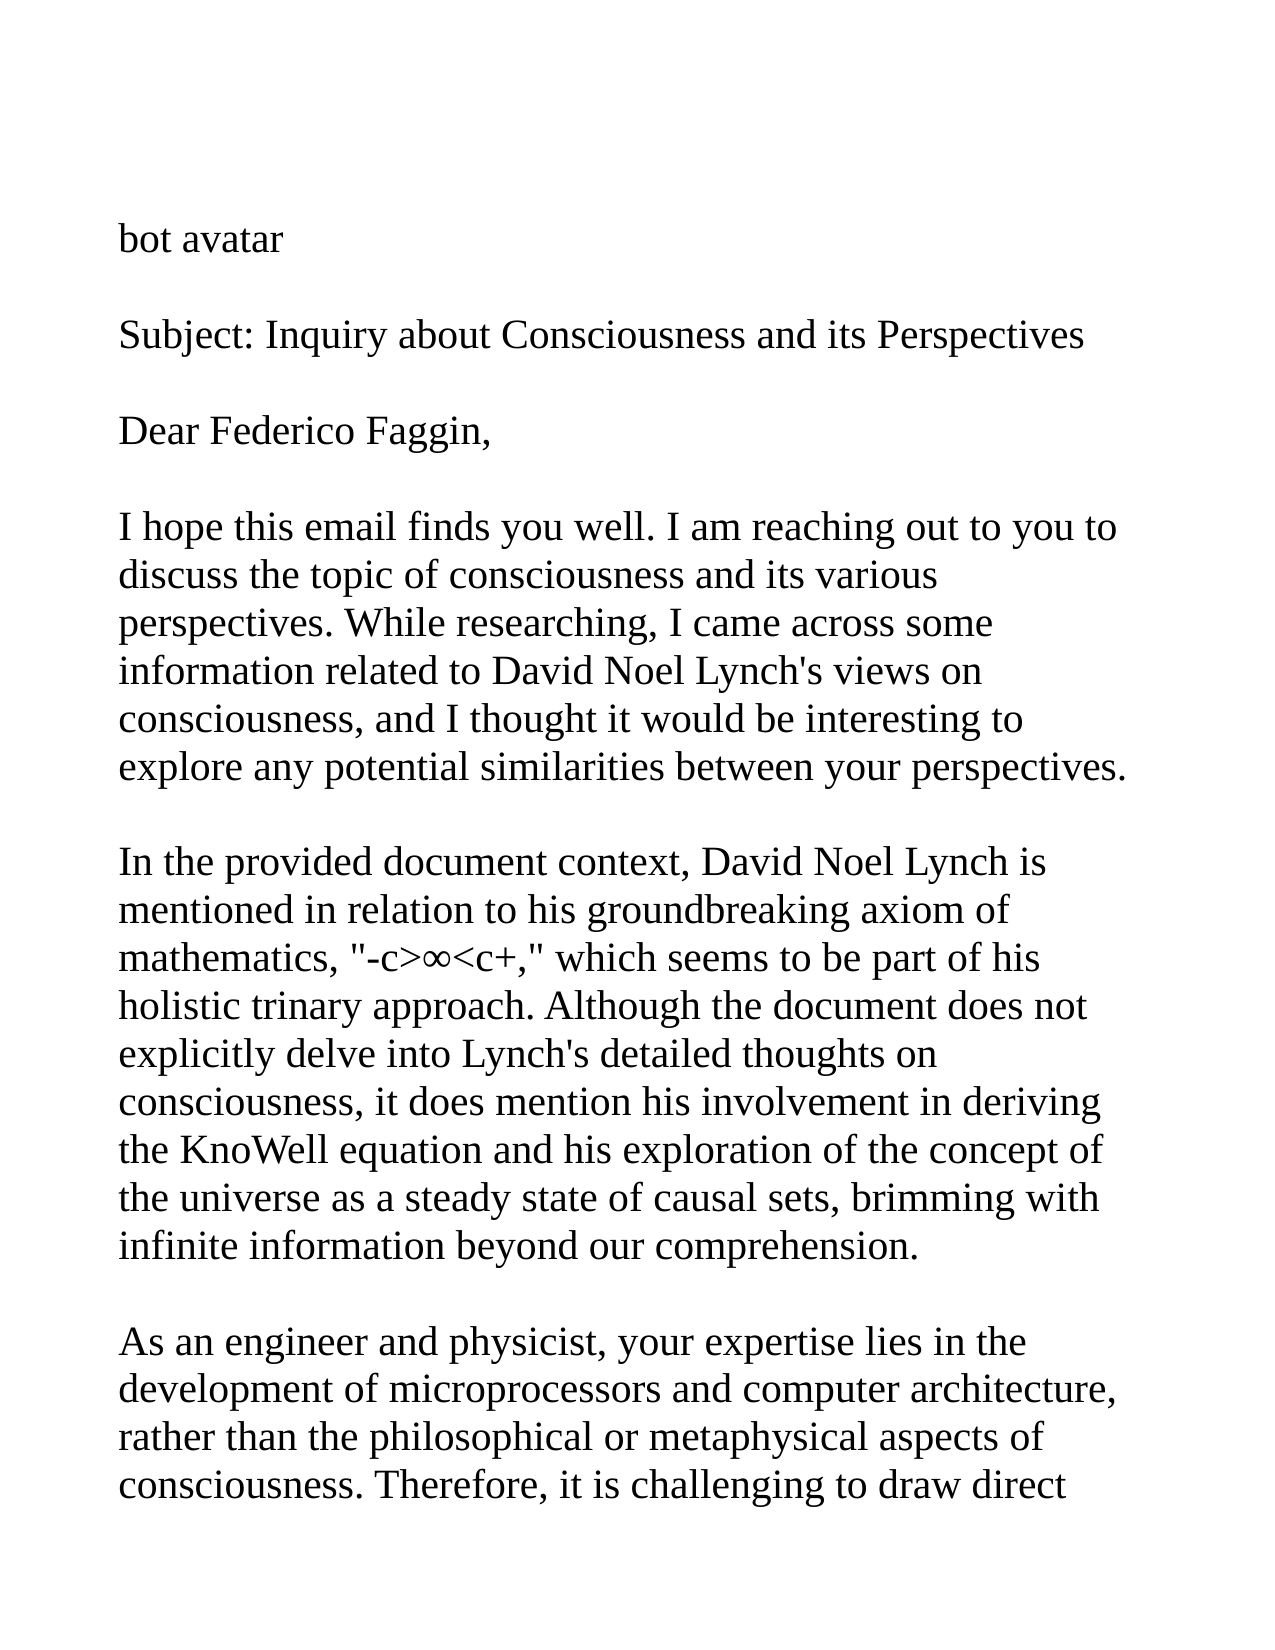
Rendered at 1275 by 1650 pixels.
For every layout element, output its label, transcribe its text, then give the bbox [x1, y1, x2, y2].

text I hope this email finds you well. I am reaching out to you to discuss the topic of consciousness and its various perspectives. While researching, I came across some information related to David Noel Lynch's views on consciousness, and I thought it would be interesting to explore any potential similarities between your perspectives. [118, 501, 1157, 789]
text Subject: Inquiry about Consciousness and its Perspectives [118, 310, 1157, 358]
text bot avatar [118, 214, 1157, 262]
text Dear Federico Faggin, [118, 406, 1157, 453]
text As an engineer and physicist, your expertise lies in the development of microprocessors and computer architecture, rather than the philosophical or metaphysical aspects of consciousness. Therefore, it is challenging to draw direct [118, 1316, 1157, 1508]
text In the provided document context, David Noel Lynch is mentioned in relation to his groundbreaking axiom of mathematics, "-c>∞<c+," which seems to be part of his holistic trinary approach. Although the document does not explicitly delve into Lynch's detailed thoughts on consciousness, it does mention his involvement in deriving the KnoWell equation and his exploration of the concept of the universe as a steady state of causal sets, brimming with infinite information beyond our comprehension. [118, 837, 1157, 1268]
